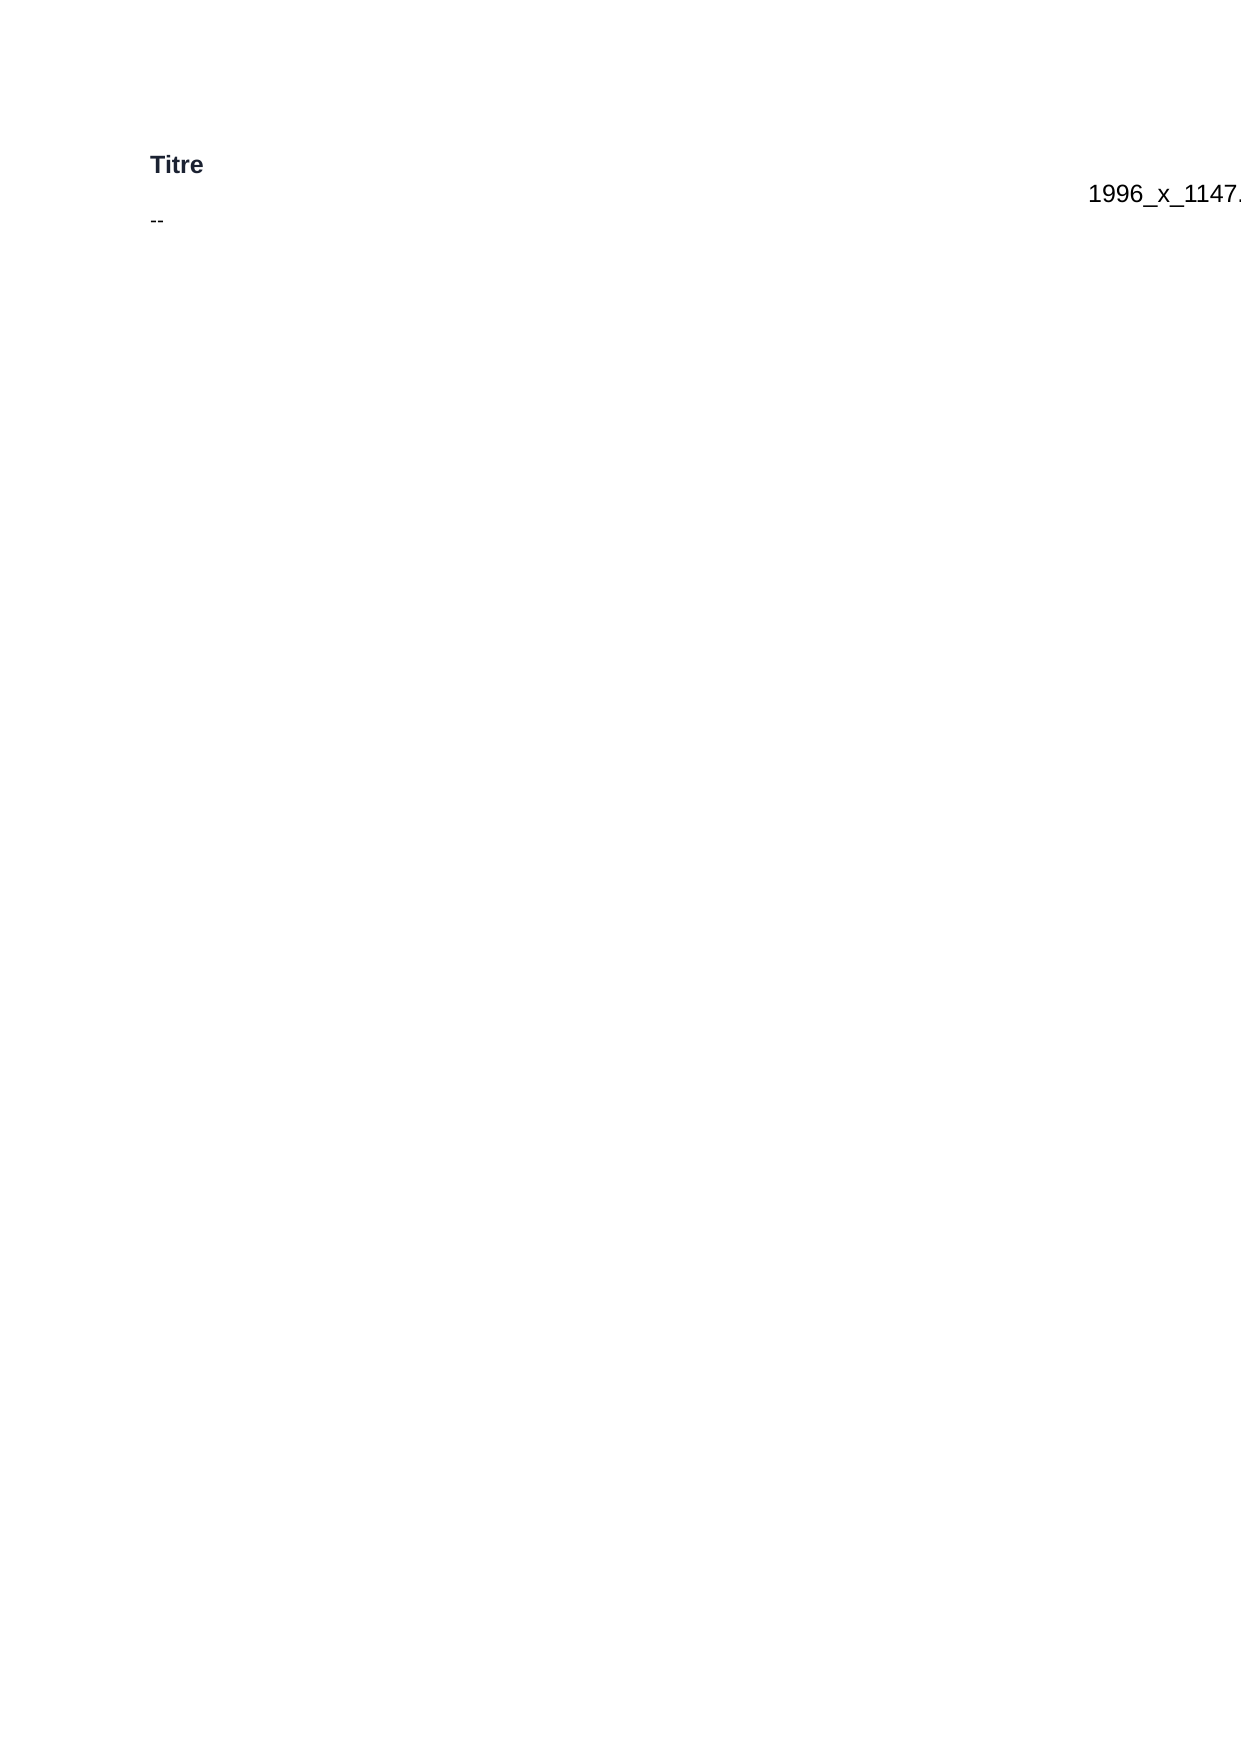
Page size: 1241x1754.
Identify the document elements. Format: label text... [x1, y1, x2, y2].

text 1996_x_1147.JPG [1088, 179, 1240, 207]
text Titre [150, 150, 1090, 179]
text -- [150, 207, 1090, 231]
